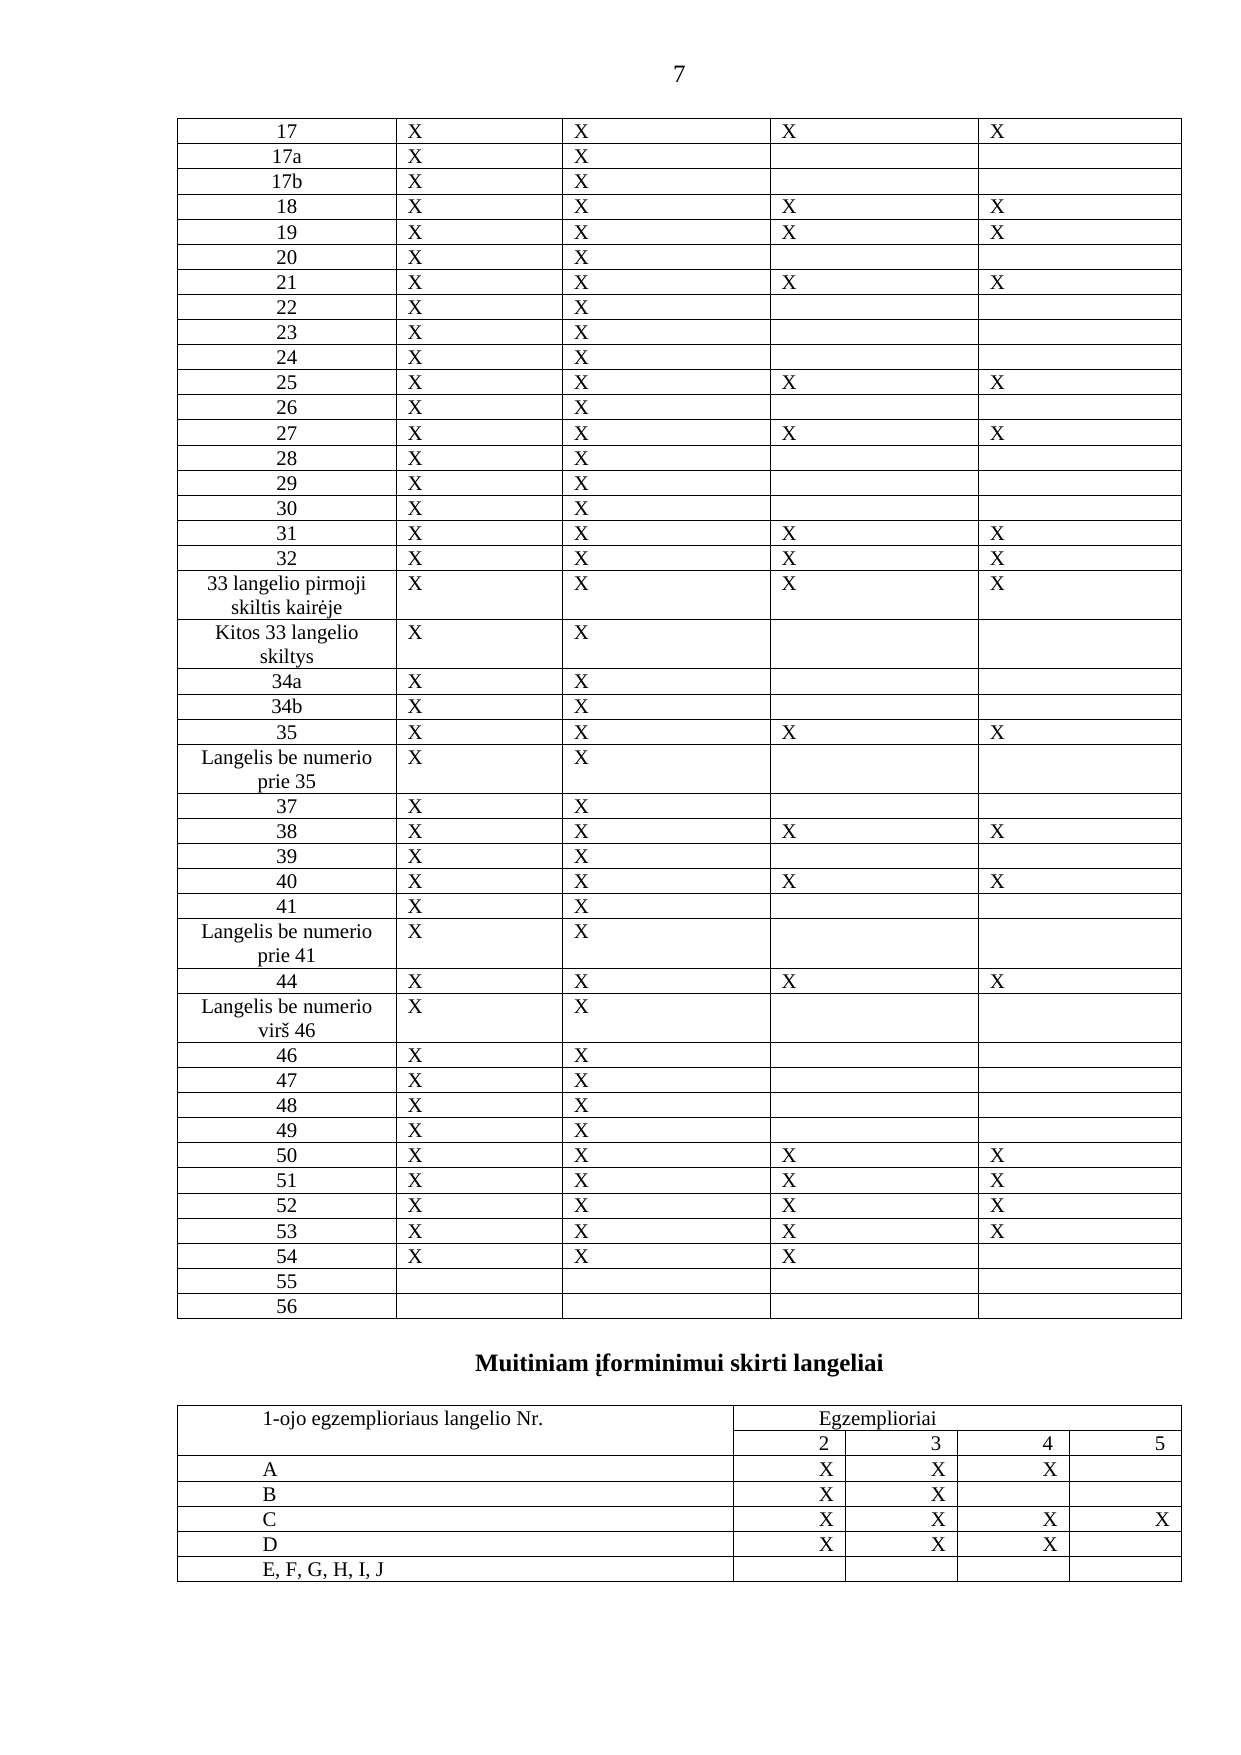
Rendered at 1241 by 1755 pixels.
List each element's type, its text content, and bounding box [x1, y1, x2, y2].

table_cell X [563, 245, 770, 269]
table_cell X [563, 220, 770, 244]
table_cell [979, 745, 1181, 793]
table_cell [771, 446, 978, 469]
table_cell [771, 144, 978, 168]
table_cell 38 [178, 819, 396, 843]
table_cell X [979, 220, 1181, 244]
table_cell X [563, 420, 770, 444]
table_cell X [771, 720, 978, 744]
table_cell X [771, 1194, 978, 1217]
table_cell Langelis be numerio prie 41 [178, 919, 396, 967]
table_cell 29 [178, 471, 396, 495]
table_cell X [771, 869, 978, 893]
table_cell X [979, 119, 1181, 143]
table_cell X [958, 1507, 1069, 1531]
table_cell X [771, 969, 978, 993]
table_cell [958, 1557, 1069, 1581]
table_cell 32 [178, 546, 396, 570]
table_cell 33 langelio pirmoji skiltis kairėje [178, 571, 396, 619]
text Muitiniam įforminimui skirti langeliai [177, 1348, 1181, 1376]
table_cell X [979, 571, 1181, 619]
table_cell 34b [178, 695, 396, 718]
table_cell X [397, 969, 562, 993]
table_cell [979, 794, 1181, 818]
table_cell [771, 1093, 978, 1117]
table_cell X [397, 745, 562, 793]
table_cell X [979, 546, 1181, 570]
table_cell 17a [178, 144, 396, 168]
table_cell X [771, 270, 978, 294]
table_cell X [563, 720, 770, 744]
table_cell X [771, 1244, 978, 1268]
table_cell X [979, 195, 1181, 218]
table_cell X [563, 969, 770, 993]
table_cell 53 [178, 1219, 396, 1243]
table_cell X [397, 620, 562, 668]
table_cell [771, 471, 978, 495]
table_cell [771, 844, 978, 868]
table_cell X [563, 745, 770, 793]
table_cell X [771, 420, 978, 444]
table_cell 47 [178, 1068, 396, 1092]
table_header 1-ojo egzemplioriaus langelio Nr. [178, 1406, 733, 1455]
table_cell X [979, 1143, 1181, 1167]
table_cell X [397, 919, 562, 967]
table_cell 5 [1070, 1431, 1181, 1455]
table_cell X [563, 496, 770, 520]
table_cell [979, 894, 1181, 918]
table_cell X [563, 295, 770, 319]
table_cell X [563, 869, 770, 893]
table_cell X [397, 345, 562, 369]
table_cell X [397, 370, 562, 394]
table_cell [397, 1294, 562, 1318]
table_cell X [563, 1118, 770, 1142]
table_cell X [563, 320, 770, 344]
table_cell X [846, 1482, 957, 1506]
table_cell X [397, 695, 562, 718]
table_cell [979, 1043, 1181, 1067]
table_cell X [958, 1456, 1069, 1481]
table_cell X [563, 1244, 770, 1268]
table_cell X [771, 1143, 978, 1167]
table_cell X [771, 819, 978, 843]
table_cell X [846, 1456, 957, 1481]
table_cell [979, 919, 1181, 967]
table_cell [979, 471, 1181, 495]
table_cell X [563, 144, 770, 168]
table_cell X [979, 1168, 1181, 1192]
table_cell X [563, 1068, 770, 1092]
table_cell 51 [178, 1168, 396, 1192]
table_cell E, F, G, H, I, J [178, 1557, 733, 1581]
table_cell X [397, 819, 562, 843]
table_cell [397, 1269, 562, 1293]
table_cell 3 [846, 1431, 957, 1455]
table_cell X [397, 546, 562, 570]
table_cell X [563, 894, 770, 918]
table_cell X [397, 395, 562, 419]
table_cell X [563, 1194, 770, 1217]
table_cell [771, 794, 978, 818]
table_cell [958, 1482, 1069, 1506]
table_cell 31 [178, 521, 396, 545]
table_cell [771, 894, 978, 918]
table_cell [1070, 1482, 1181, 1506]
table_cell X [397, 119, 562, 143]
table_cell 49 [178, 1118, 396, 1142]
table_cell X [771, 546, 978, 570]
table_cell X [563, 794, 770, 818]
table_cell X [397, 295, 562, 319]
table_cell X [397, 169, 562, 193]
table_cell X [771, 571, 978, 619]
table_cell X [397, 794, 562, 818]
table_cell X [397, 720, 562, 744]
table_cell 39 [178, 844, 396, 868]
table_cell X [979, 521, 1181, 545]
table_cell [771, 320, 978, 344]
table_cell X [397, 1194, 562, 1217]
table_cell [563, 1294, 770, 1318]
table_cell X [397, 869, 562, 893]
table_cell [771, 620, 978, 668]
table_cell 27 [178, 420, 396, 444]
table_cell X [397, 220, 562, 244]
table_cell X [397, 1219, 562, 1243]
table_cell [771, 1068, 978, 1092]
table_cell [979, 1294, 1181, 1318]
table_cell X [563, 395, 770, 419]
table_cell [563, 1269, 770, 1293]
table_cell [771, 295, 978, 319]
table_cell [979, 844, 1181, 868]
table_cell X [979, 819, 1181, 843]
table_cell X [846, 1532, 957, 1556]
table_cell 26 [178, 395, 396, 419]
table_cell X [734, 1507, 845, 1531]
table_cell X [979, 270, 1181, 294]
table_cell X [563, 345, 770, 369]
table_cell X [563, 571, 770, 619]
table_cell [979, 1093, 1181, 1117]
table_cell X [397, 1143, 562, 1167]
table_cell X [397, 1043, 562, 1067]
table_cell 48 [178, 1093, 396, 1117]
table_cell X [397, 1118, 562, 1142]
table_cell X [979, 1219, 1181, 1243]
table_cell X [563, 1043, 770, 1067]
table_cell X [397, 571, 562, 619]
table_cell X [734, 1456, 845, 1481]
table_cell X [397, 669, 562, 693]
table_cell X [771, 195, 978, 218]
table_cell A [178, 1456, 733, 1481]
table_cell X [979, 370, 1181, 394]
table_cell 40 [178, 869, 396, 893]
table_cell 55 [178, 1269, 396, 1293]
table_cell 24 [178, 345, 396, 369]
table_cell X [563, 994, 770, 1042]
table_cell X [979, 420, 1181, 444]
table_cell X [397, 320, 562, 344]
table_cell X [771, 220, 978, 244]
table_cell [1070, 1557, 1181, 1581]
table_cell 21 [178, 270, 396, 294]
table_cell 23 [178, 320, 396, 344]
table_cell [771, 669, 978, 693]
table_cell 46 [178, 1043, 396, 1067]
table_header Egzemplioriai [734, 1406, 1181, 1430]
table_cell X [563, 1093, 770, 1117]
table_cell X [563, 119, 770, 143]
table_cell X [563, 546, 770, 570]
table_cell 19 [178, 220, 396, 244]
table_cell X [979, 1194, 1181, 1217]
table_cell 37 [178, 794, 396, 818]
table_cell X [563, 370, 770, 394]
table_cell 18 [178, 195, 396, 218]
table_cell [771, 695, 978, 718]
table_cell [979, 245, 1181, 269]
table_cell 20 [178, 245, 396, 269]
table_cell X [397, 521, 562, 545]
table_cell [979, 496, 1181, 520]
table_cell X [397, 245, 562, 269]
table_cell 17b [178, 169, 396, 193]
table_cell [771, 496, 978, 520]
table_cell [1070, 1456, 1181, 1481]
table_cell [771, 1269, 978, 1293]
table_cell [979, 669, 1181, 693]
table_cell X [771, 370, 978, 394]
table_cell [979, 345, 1181, 369]
table_cell [771, 745, 978, 793]
table_cell Kitos 33 langelio skiltys [178, 620, 396, 668]
table_cell X [979, 720, 1181, 744]
table_cell [979, 695, 1181, 718]
table_cell [734, 1557, 845, 1581]
table_cell 22 [178, 295, 396, 319]
table_cell 25 [178, 370, 396, 394]
table_cell X [397, 420, 562, 444]
table_cell [979, 1118, 1181, 1142]
table_cell [979, 994, 1181, 1042]
table_cell [979, 1244, 1181, 1268]
table_cell [771, 1118, 978, 1142]
table_cell X [397, 894, 562, 918]
table_cell X [563, 669, 770, 693]
table_cell X [771, 1219, 978, 1243]
table_cell X [771, 521, 978, 545]
table_cell X [958, 1532, 1069, 1556]
table_cell [771, 395, 978, 419]
table_cell X [979, 869, 1181, 893]
table_cell [771, 994, 978, 1042]
table_cell [771, 345, 978, 369]
table_cell X [397, 496, 562, 520]
table_cell X [563, 471, 770, 495]
table_cell X [563, 695, 770, 718]
table_cell X [563, 819, 770, 843]
table_cell X [397, 1093, 562, 1117]
table_cell X [397, 1168, 562, 1192]
table_cell [979, 144, 1181, 168]
table_cell X [734, 1482, 845, 1506]
table_cell C [178, 1507, 733, 1531]
table_cell X [846, 1507, 957, 1531]
table_cell 41 [178, 894, 396, 918]
table_cell 28 [178, 446, 396, 469]
table_cell X [563, 195, 770, 218]
table_cell 52 [178, 1194, 396, 1217]
table_cell [979, 1068, 1181, 1092]
table_cell X [563, 446, 770, 469]
table_cell X [1070, 1507, 1181, 1531]
table_cell X [771, 119, 978, 143]
table_cell X [734, 1532, 845, 1556]
table_cell 50 [178, 1143, 396, 1167]
table_cell X [397, 844, 562, 868]
table_cell X [771, 1168, 978, 1192]
table_cell [771, 919, 978, 967]
table_cell 2 [734, 1431, 845, 1455]
table_cell X [397, 994, 562, 1042]
table_cell [979, 620, 1181, 668]
table_cell X [397, 1068, 562, 1092]
table_cell 54 [178, 1244, 396, 1268]
table_cell 56 [178, 1294, 396, 1318]
table_cell X [563, 169, 770, 193]
table_cell [979, 395, 1181, 419]
table_cell X [563, 1219, 770, 1243]
table_cell B [178, 1482, 733, 1506]
table_cell X [397, 1244, 562, 1268]
table_cell X [397, 446, 562, 469]
table_cell X [563, 1143, 770, 1167]
table_cell [979, 320, 1181, 344]
table_cell [979, 1269, 1181, 1293]
table_cell 44 [178, 969, 396, 993]
table_cell D [178, 1532, 733, 1556]
table_cell 34a [178, 669, 396, 693]
table_cell [771, 169, 978, 193]
table_cell 35 [178, 720, 396, 744]
table_cell [846, 1557, 957, 1581]
table_cell X [397, 471, 562, 495]
table_cell [979, 295, 1181, 319]
table_cell X [979, 969, 1181, 993]
table_cell X [563, 844, 770, 868]
table_cell 4 [958, 1431, 1069, 1455]
table_cell [771, 1043, 978, 1067]
table_cell 30 [178, 496, 396, 520]
table_cell [979, 446, 1181, 469]
table_cell X [563, 270, 770, 294]
table_cell X [397, 195, 562, 218]
table_cell X [563, 919, 770, 967]
table_cell [979, 169, 1181, 193]
table_cell X [397, 270, 562, 294]
table_cell [771, 245, 978, 269]
table_cell [1070, 1532, 1181, 1556]
table_cell Langelis be numerio virš 46 [178, 994, 396, 1042]
table_cell X [563, 521, 770, 545]
table_cell X [563, 620, 770, 668]
table_cell 17 [178, 119, 396, 143]
table_cell X [397, 144, 562, 168]
table_cell [771, 1294, 978, 1318]
table_cell X [563, 1168, 770, 1192]
table_cell Langelis be numerio prie 35 [178, 745, 396, 793]
